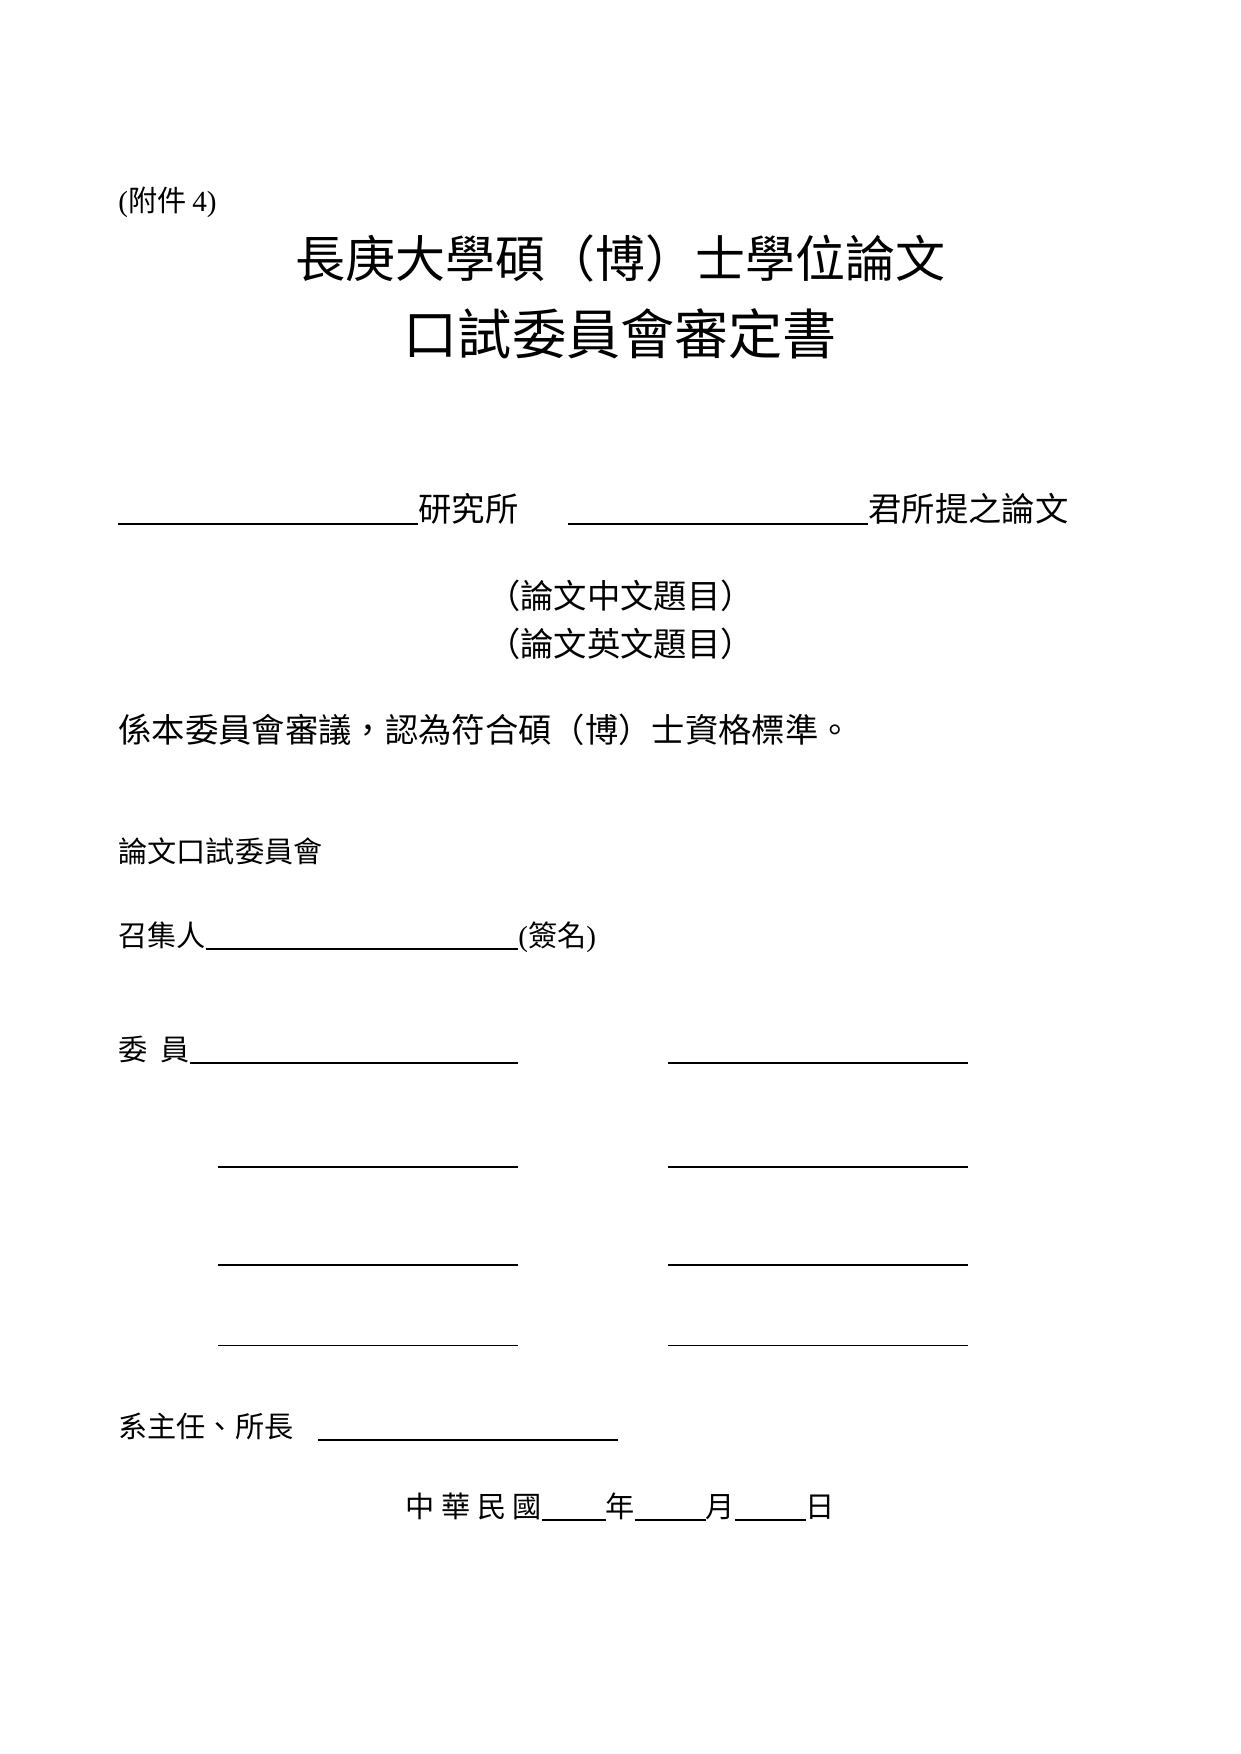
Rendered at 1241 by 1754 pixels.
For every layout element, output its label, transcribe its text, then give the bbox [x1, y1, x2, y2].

text 論文口試委員會 [118, 828, 1122, 871]
text 系主任、所長 [118, 1403, 1122, 1446]
text 研究所 君所提之論文 [118, 483, 1122, 531]
text （論文中文題目） [118, 569, 1122, 618]
text 係本委員會審議，認為符合碩（博）士資格標準。 [118, 704, 1122, 752]
text 委 員 [118, 1027, 1122, 1069]
text （論文英文題目） [118, 618, 1122, 666]
text (附件4) [118, 177, 1122, 219]
text 召集人 (簽名) [118, 913, 1122, 955]
text 口試委員會審定書 [118, 292, 1122, 370]
text 長庚大學碩（博）士學位論文 [118, 219, 1122, 292]
text 中 華 民 國 年 月 日 [118, 1483, 1122, 1526]
